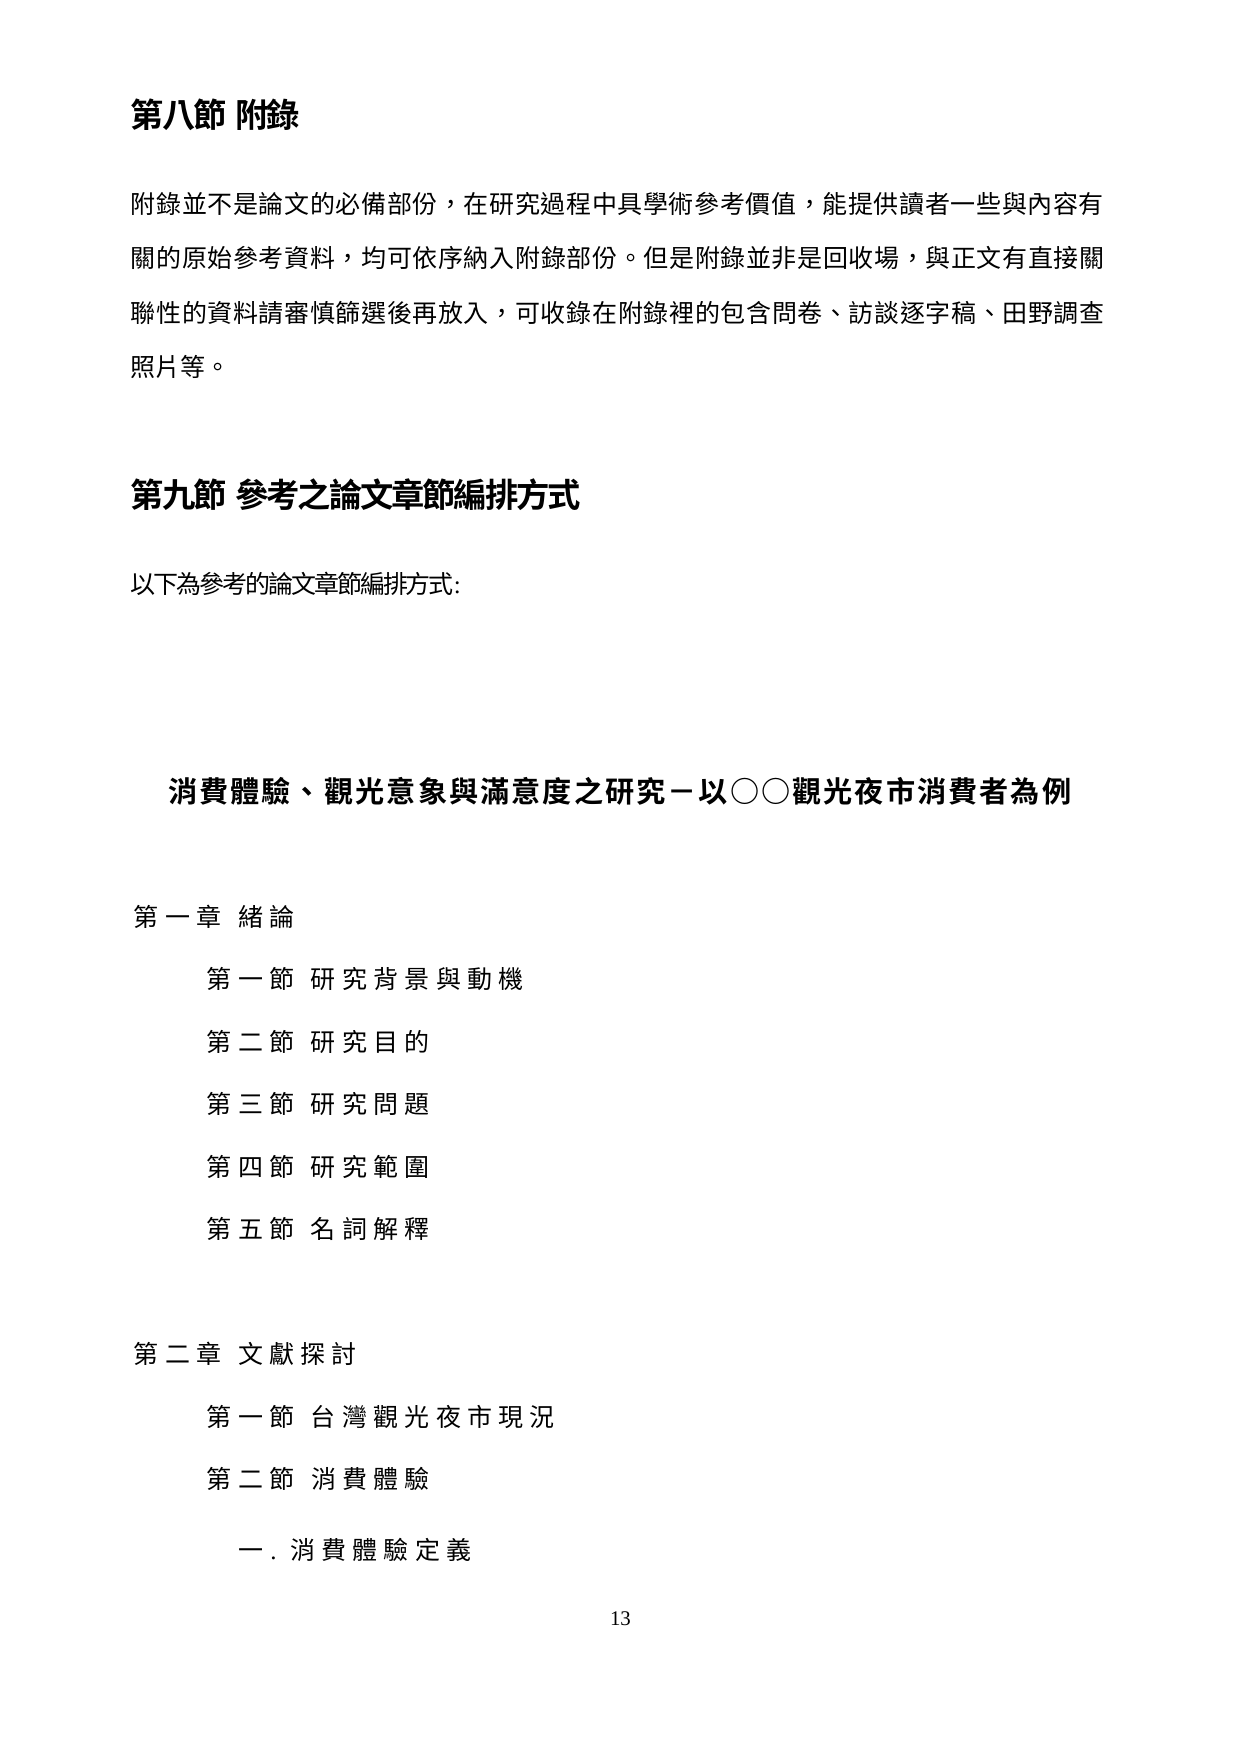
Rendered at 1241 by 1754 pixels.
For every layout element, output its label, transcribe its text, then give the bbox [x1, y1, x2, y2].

text 消費體驗、觀光意象與滿意度之研究－以○○觀光夜市消費者為例 [131, 748, 1110, 811]
text 第二節 消費體驗 [131, 1436, 1110, 1498]
text 以下為參考的論文章節編排方式: [131, 565, 1105, 601]
text 一. 消費體驗定義 [131, 1498, 1110, 1561]
text 第八節 附錄 [131, 89, 1105, 137]
text 第二章 文獻探討 [131, 1311, 1110, 1373]
text 第四節 研究範圍 [131, 1123, 1110, 1186]
text 第五節 名詞解釋 [131, 1186, 1110, 1248]
text 第一節 研究背景與動機 [131, 936, 1110, 998]
text 第一節 台灣觀光夜市現況 [131, 1373, 1110, 1436]
text 第三節 研究問題 [131, 1061, 1110, 1123]
text 第一章 緒論 [131, 873, 1110, 936]
text 第九節 參考之論文章節編排方式 [131, 469, 1105, 517]
text 附錄並不是論文的必備部份，在研究過程中具學術參考價值，能提供讀者一些與內容有關的原始參考資料，均可依序納入附錄部份。但是附錄並非是回收場，與正文有直接關聯性的資料請審慎篩選後再放入，可收錄在附錄裡的包含問卷、訪談逐字稿、田野調查照片等。 [131, 184, 1105, 384]
text 第二節 研究目的 [131, 998, 1110, 1061]
